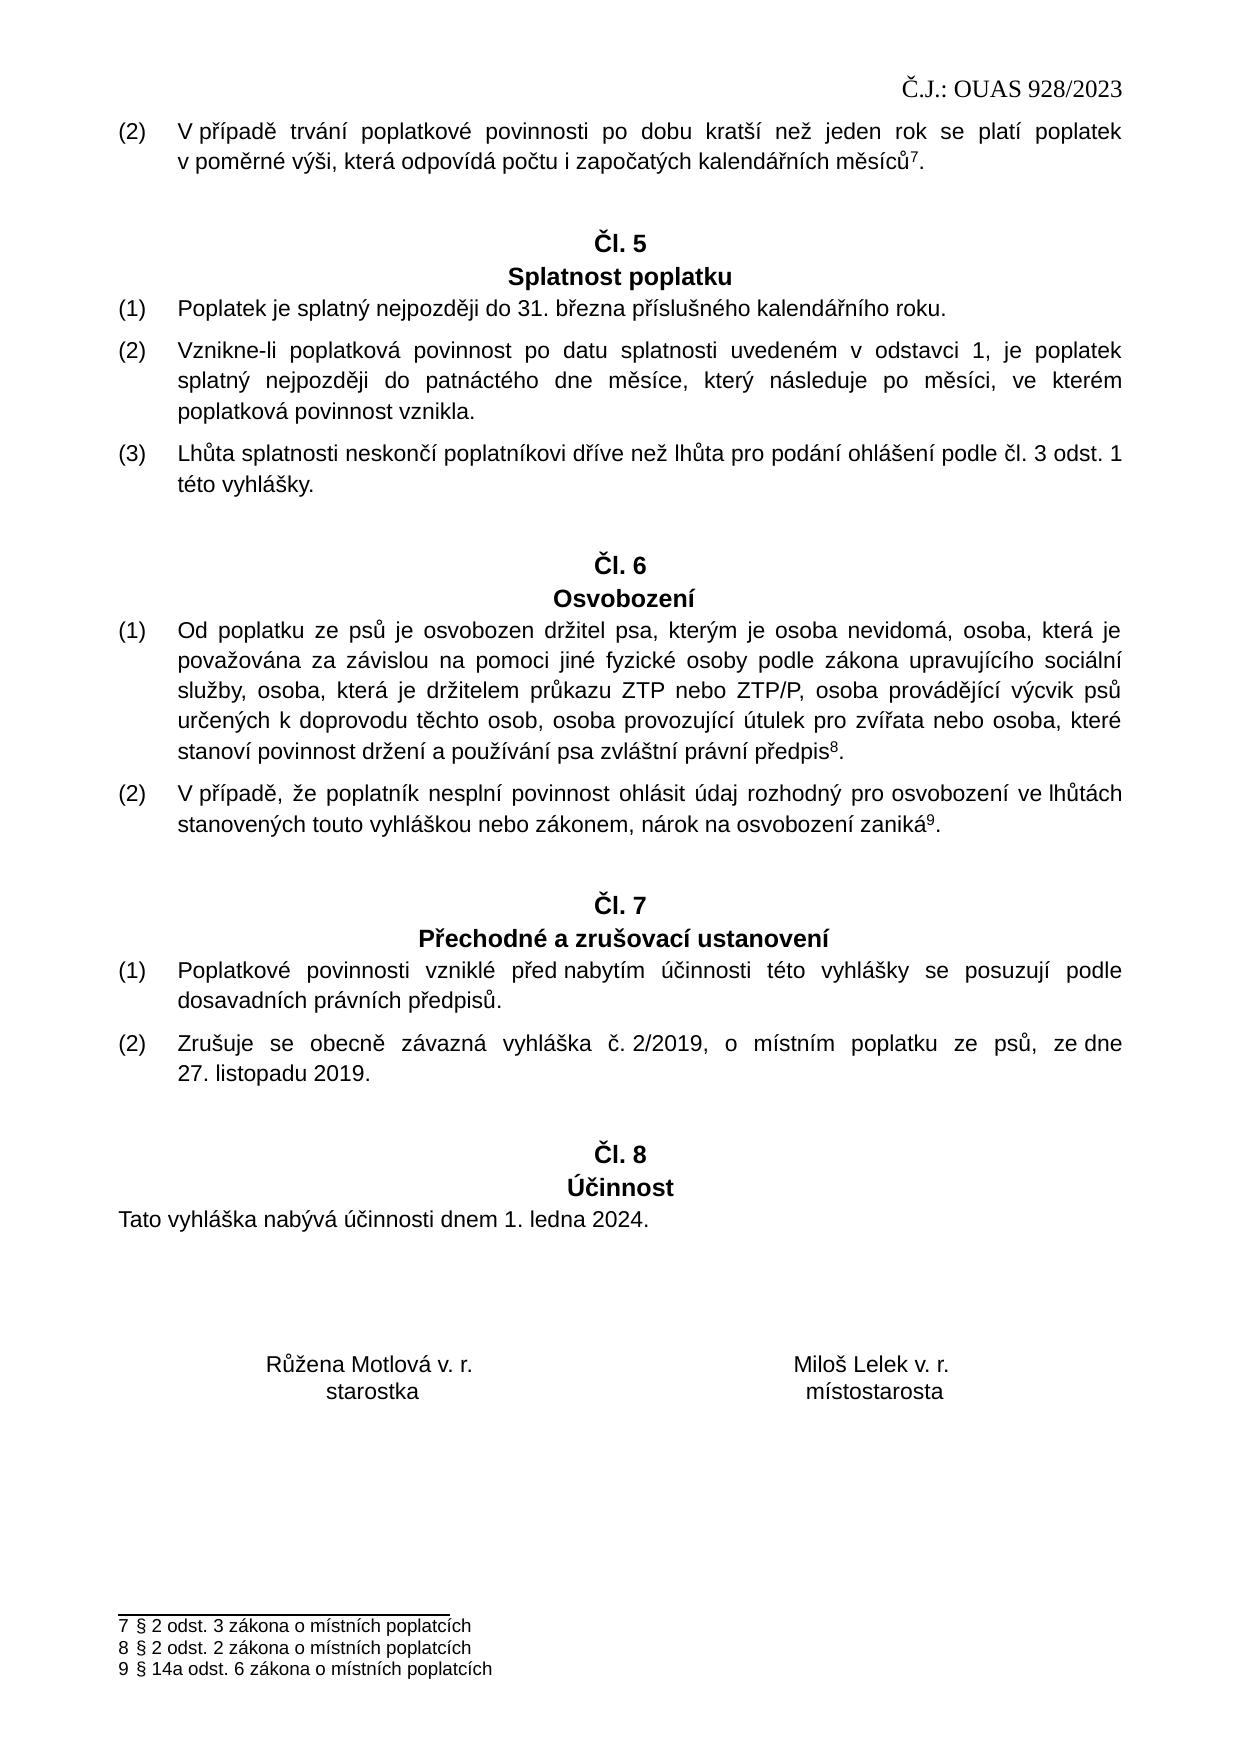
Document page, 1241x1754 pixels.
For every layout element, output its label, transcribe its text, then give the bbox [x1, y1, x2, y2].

subtitle Čl. 5 Splatnost poplatku [118, 228, 1122, 290]
list V případě trvání poplatkové povinnosti po dobu kratší než jeden rok se platí poplatek v poměrné výši, která odpovídá počtu i započatých kalendářních měsíců. [118, 118, 1122, 175]
table_header Miloš Lelek v. r. místostarosta [620, 1292, 1122, 1410]
table_header Růžena Motlová v. r. starostka [118, 1292, 620, 1410]
list Poplatkové povinnosti vzniklé před nabytím účinnosti této vyhlášky se posuzují podle dosavadních právních předpisů. [118, 957, 1122, 1013]
list Zrušuje se obecně závazná vyhláška č. 2/2019, o místním poplatku ze psů, ze dne 27. listopadu 2019. [118, 1030, 1122, 1086]
list § 14a odst. 6 zákona o místních poplatcích [118, 1658, 1122, 1680]
list V případě, že poplatník nesplní povinnost ohlásit údaj rozhodný pro osvobození ve lhůtách stanovených touto vyhláškou nebo zákonem, nárok na osvobození zaniká. [118, 780, 1122, 837]
list Od poplatku ze psů je osvobozen držitel psa, kterým je osoba nevidomá, osoba, která je považována za závislou na pomoci jiné fyzické osoby podle zákona upravujícího sociální služby, osoba, která je držitelem průkazu ZTP nebo ZTP/P, osoba provádějící výcvik psů určených k doprovodu těchto osob, osoba provozující útulek pro zvířata nebo osoba, které stanoví povinnost držení a používání psa zvláštní právní předpis. [118, 617, 1122, 764]
subtitle Čl. 6 Osvobození [118, 551, 1122, 613]
subtitle Čl. 7 Přechodné a zrušovací ustanovení [118, 891, 1122, 953]
list Poplatek je splatný nejpozději do 31. března příslušného kalendářního roku. [118, 294, 1122, 321]
subtitle Čl. 8 Účinnost [118, 1140, 1122, 1202]
list Lhůta splatnosti neskončí poplatníkovi dříve než lhůta pro podání ohlášení podle čl. 3 odst. 1 této vyhlášky. [118, 440, 1122, 497]
text Tato vyhláška nabývá účinnosti dnem 1. ledna 2024. [118, 1206, 1122, 1233]
list § 2 odst. 3 zákona o místních poplatcích [118, 1615, 1122, 1637]
list Vznikne-li poplatková povinnost po datu splatnosti uvedeném v odstavci 1, je poplatek splatný nejpozději do patnáctého dne měsíce, který následuje po měsíci, ve kterém poplatková povinnost vznikla. [118, 337, 1122, 424]
list § 2 odst. 2 zákona o místních poplatcích [118, 1637, 1122, 1658]
